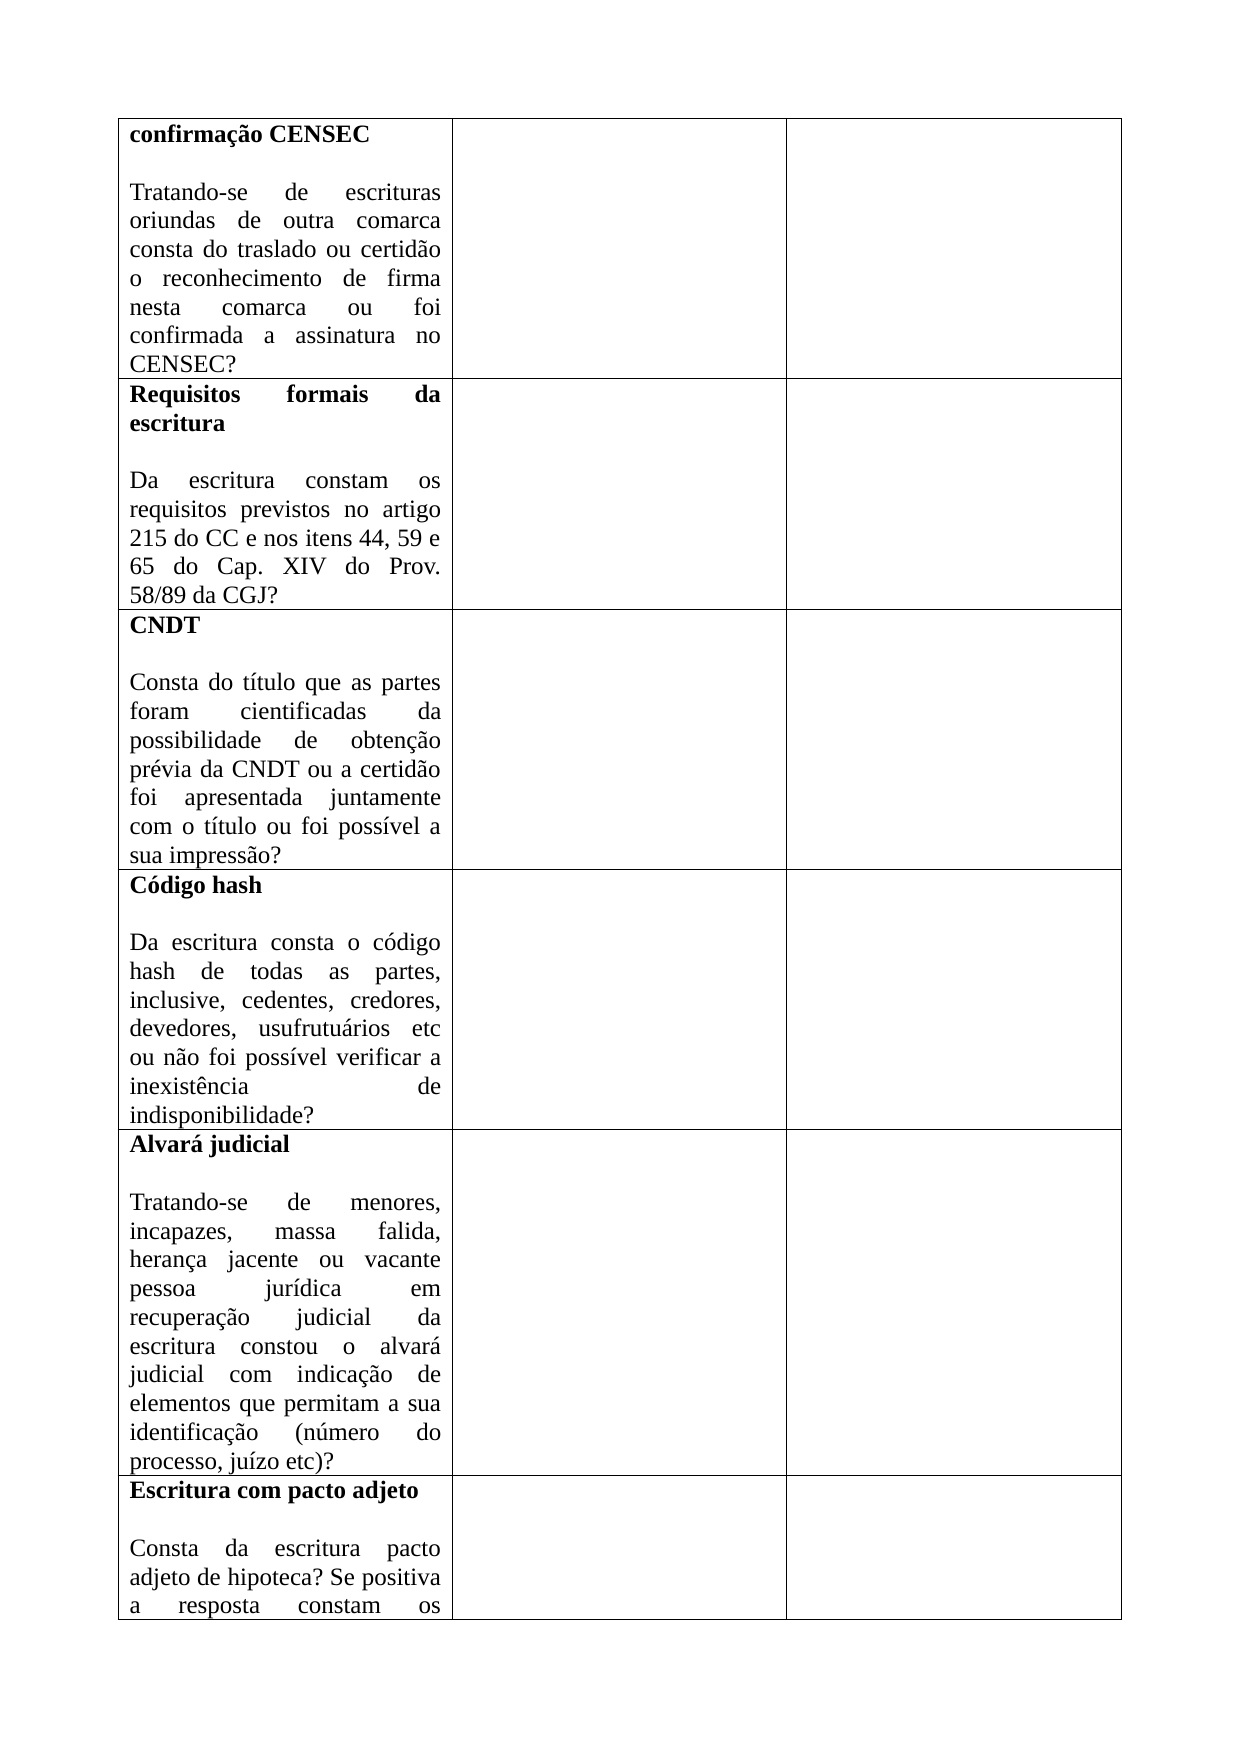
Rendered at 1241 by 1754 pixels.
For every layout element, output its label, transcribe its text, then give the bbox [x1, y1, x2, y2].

table_cell [787, 119, 1121, 378]
table_cell CNDT Consta do título que as partes foram cientificadas da possibilidade de obtenção prévia da CNDT ou a certidão foi apresentada juntamente com o título ou foi possível a sua impressão? [119, 610, 452, 869]
table_cell confirmação CENSEC Tratando-se de escrituras oriundas de outra comarca consta do traslado ou certidão o reconhecimento de firma nesta comarca ou foi confirmada a assinatura no CENSEC? [119, 119, 452, 378]
table_cell [453, 119, 786, 378]
table_cell [787, 610, 1121, 869]
table_cell Alvará judicial Tratando-se de menores, incapazes, massa falida, herança jacente ou vacante pessoa jurídica em recuperação judicial da escritura constou o alvará judicial com indicação de elementos que permitam a sua identificação (número do processo, juízo etc)? [119, 1130, 452, 1474]
table_cell [453, 870, 786, 1128]
table_cell [787, 870, 1121, 1128]
table_cell Código hash Da escritura consta o código hash de todas as partes, inclusive, cedentes, credores, devedores, usufrutuários etc ou não foi possível verificar a inexistência de indisponibilidade? [119, 870, 452, 1128]
table_cell [787, 379, 1121, 609]
table_cell [453, 1130, 786, 1474]
table_cell [453, 1476, 786, 1619]
table_cell [787, 1476, 1121, 1619]
table_cell [453, 379, 786, 609]
table_cell Requisitos formais da escritura Da escritura constam os requisitos previstos no artigo 215 do CC e nos itens 44, 59 e 65 do Cap. XIV do Prov. 58/89 da CGJ? [119, 379, 452, 609]
table_cell [787, 1130, 1121, 1474]
table_cell [453, 610, 786, 869]
table_cell Escritura com pacto adjeto Consta da escritura pacto adjeto de hipoteca? Se positiva a resposta constam os [119, 1476, 452, 1619]
